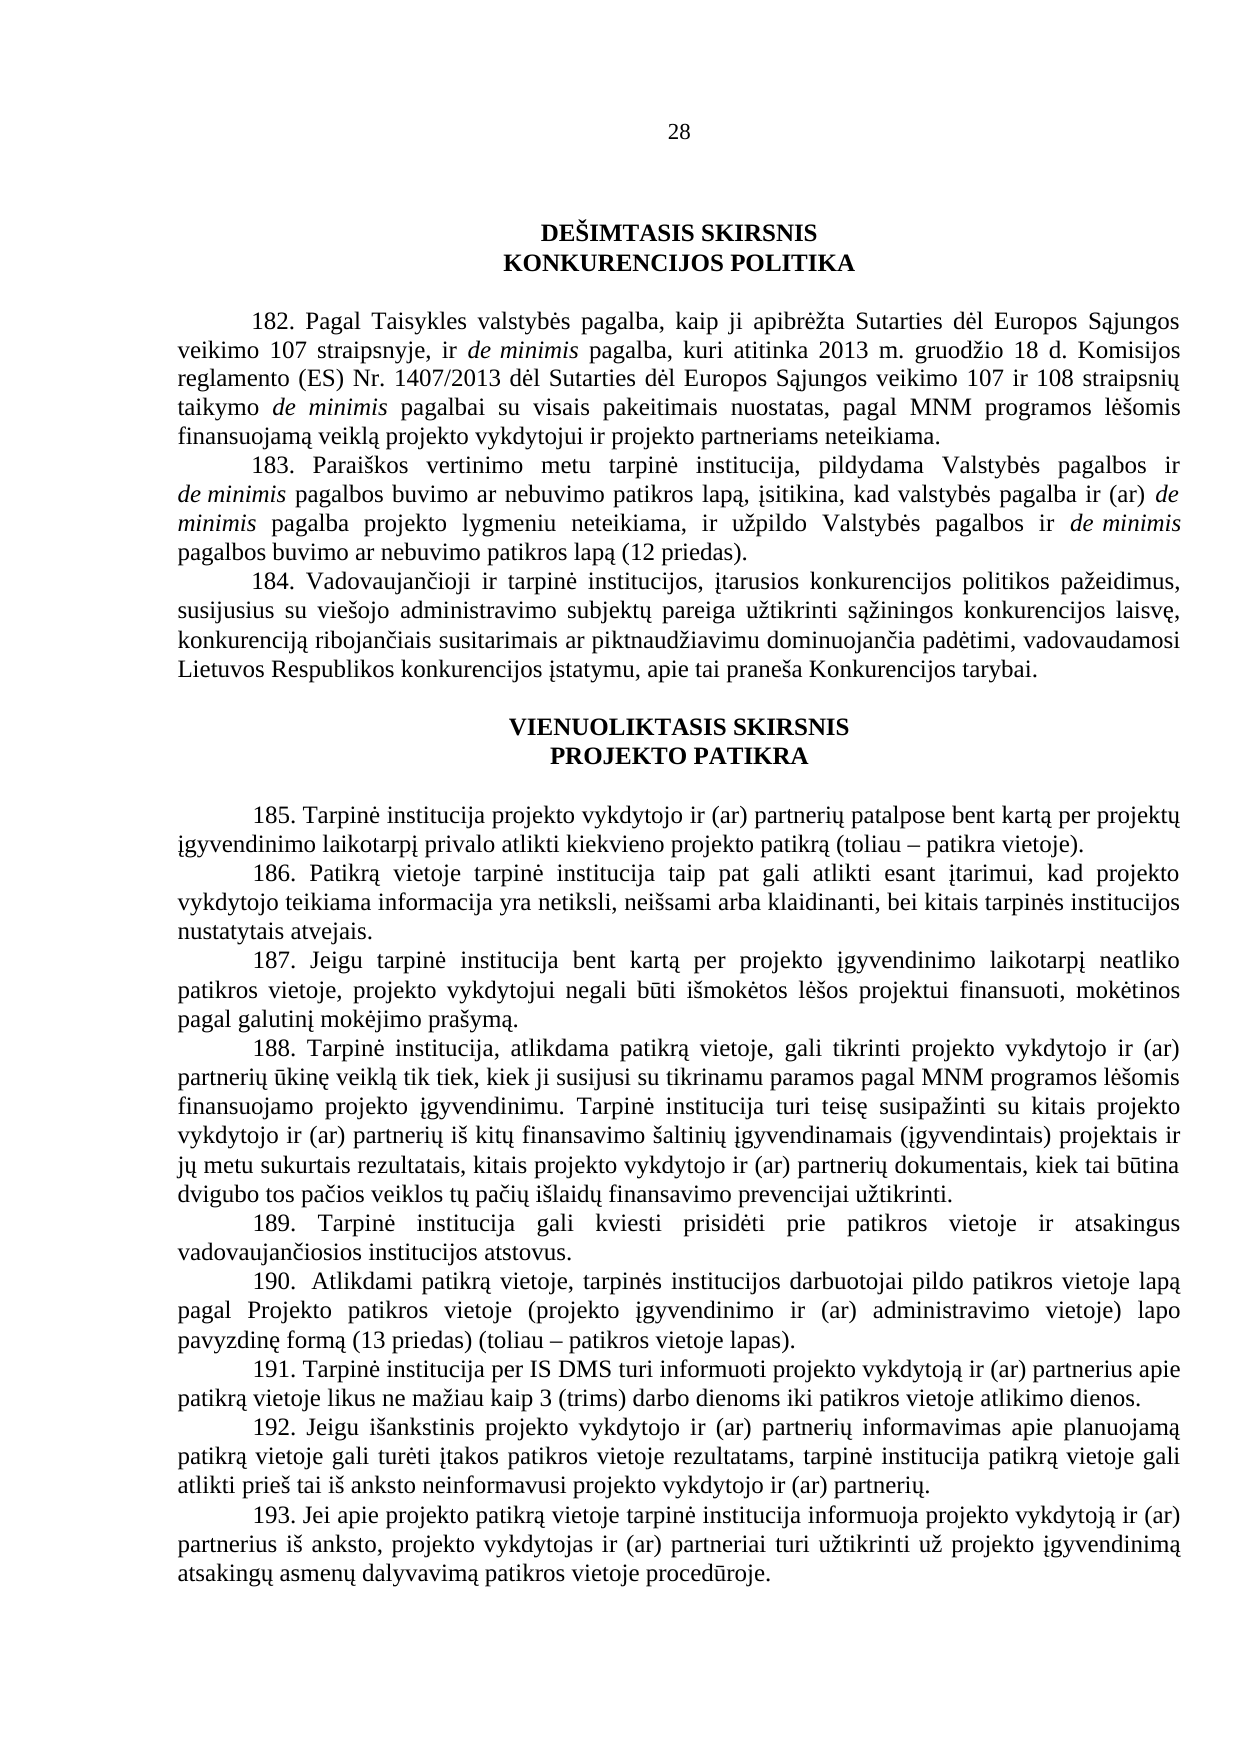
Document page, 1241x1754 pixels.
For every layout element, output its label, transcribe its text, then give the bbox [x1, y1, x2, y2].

text PROJEKTO PATIKRA [177, 741, 1181, 771]
text 192. Jeigu išankstinis projekto vykdytojo ir (ar) partnerių informavimas apie planuojamą patikrą vietoje gali turėti įtakos patikros vietoje rezultatams, tarpinė institucija patikrą vietoje gali atlikti prieš tai iš anksto neinformavusi projekto vykdytojo ir (ar) partnerių. [177, 1412, 1181, 1500]
text 185. Tarpinė institucija projekto vykdytojo ir (ar) partnerių patalpose bent kartą per projektų įgyvendinimo laikotarpį privalo atlikti kiekvieno projekto patikrą (toliau – patikra vietoje). [177, 800, 1181, 858]
text 188. Tarpinė institucija, atlikdama patikrą vietoje, gali tikrinti projekto vykdytojo ir (ar) partnerių ūkinę veiklą tik tiek, kiek ji susijusi su tikrinamu paramos pagal MNM programos lėšomis finansuojamo projekto įgyvendinimu. Tarpinė institucija turi teisę susipažinti su kitais projekto vykdytojo ir (ar) partnerių iš kitų finansavimo šaltinių įgyvendinamais (įgyvendintais) projektais ir jų metu sukurtais rezultatais, kitais projekto vykdytojo ir (ar) partnerių dokumentais, kiek tai būtina dvigubo tos pačios veiklos tų pačių išlaidų finansavimo prevencijai užtikrinti. [177, 1033, 1181, 1208]
text KONKURENCIJOS POLITIKA [177, 248, 1181, 277]
text 182. Pagal Taisykles valstybės pagalba, kaip ji apibrėžta Sutarties dėl Europos Sąjungos veikimo 107 straipsnyje, ir de minimis pagalba, kuri atitinka 2013 m. gruodžio 18 d. Komisijos reglamento (ES) Nr. 1407/2013 dėl Sutarties dėl Europos Sąjungos veikimo 107 ir 108 straipsnių taikymo de minimis pagalbai su visais pakeitimais nuostatas, pagal MNM programos lėšomis finansuojamą veiklą projekto vykdytojui ir projekto partneriams neteikiama. [177, 306, 1181, 450]
text DEŠIMTASIS SKIRSNIS [177, 218, 1181, 248]
text VIENUOLIKTASIS SKIRSNIS [177, 712, 1181, 741]
text 191. Tarpinė institucija per IS DMS turi informuoti projekto vykdytoją ir (ar) partnerius apie patikrą vietoje likus ne mažiau kaip 3 (trims) darbo dienoms iki patikros vietoje atlikimo dienos. [177, 1354, 1181, 1412]
text 187. Jeigu tarpinė institucija bent kartą per projekto įgyvendinimo laikotarpį neatliko patikros vietoje, projekto vykdytojui negali būti išmokėtos lėšos projektui finansuoti, mokėtinos pagal galutinį mokėjimo prašymą. [177, 946, 1181, 1033]
text 184. Vadovaujančioji ir tarpinė institucijos, įtarusios konkurencijos politikos pažeidimus, susijusius su viešojo administravimo subjektų pareiga užtikrinti sąžiningos konkurencijos laisvę, konkurenciją ribojančiais susitarimais ar piktnaudžiavimu dominuojančia padėtimi, vadovaudamosi Lietuvos Respublikos konkurencijos įstatymu, apie tai praneša Konkurencijos tarybai. [177, 566, 1181, 683]
text 183. Paraiškos vertinimo metu tarpinė institucija, pildydama Valstybės pagalbos ir de minimis pagalbos buvimo ar nebuvimo patikros lapą, įsitikina, kad valstybės pagalba ir (ar) de minimis pagalba projekto lygmeniu neteikiama, ir užpildo Valstybės pagalbos ir de minimis pagalbos buvimo ar nebuvimo patikros lapą (12 priedas). [177, 450, 1181, 566]
text 193. Jei apie projekto patikrą vietoje tarpinė institucija informuoja projekto vykdytoją ir (ar) partnerius iš anksto, projekto vykdytojas ir (ar) partneriai turi užtikrinti už projekto įgyvendinimą atsakingų asmenų dalyvavimą patikros vietoje procedūroje. [177, 1500, 1181, 1587]
text 186. Patikrą vietoje tarpinė institucija taip pat gali atlikti esant įtarimui, kad projekto vykdytojo teikiama informacija yra netiksli, neišsami arba klaidinanti, bei kitais tarpinės institucijos nustatytais atvejais. [177, 858, 1181, 946]
text 189. Tarpinė institucija gali kviesti prisidėti prie patikros vietoje ir atsakingus vadovaujančiosios institucijos atstovus. [177, 1208, 1181, 1266]
text 190. Atlikdami patikrą vietoje, tarpinės institucijos darbuotojai pildo patikros vietoje lapą pagal Projekto patikros vietoje (projekto įgyvendinimo ir (ar) administravimo vietoje) lapo pavyzdinę formą (13 priedas) (toliau – patikros vietoje lapas). [177, 1266, 1181, 1354]
